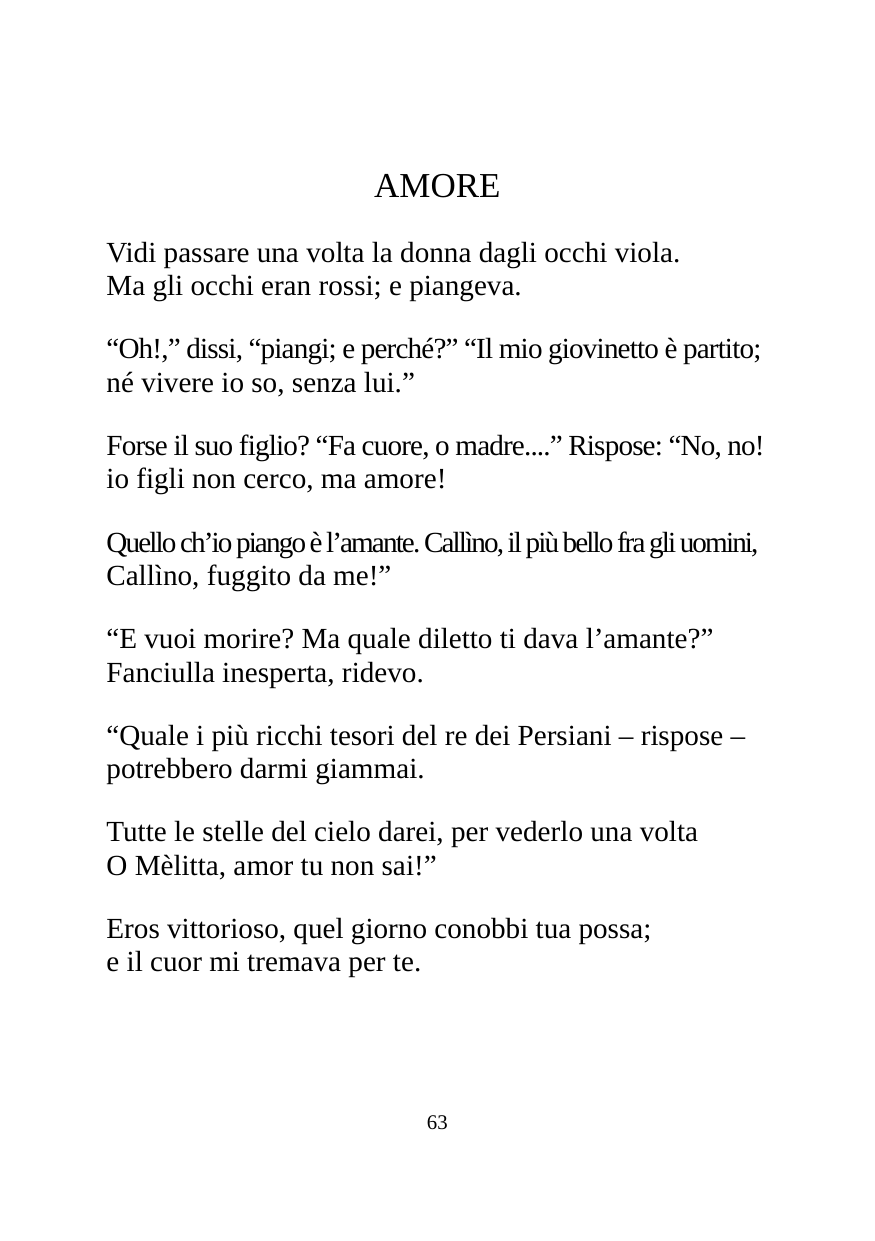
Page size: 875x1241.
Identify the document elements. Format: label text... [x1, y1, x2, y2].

text “Quale i più ricchi tesori del re dei Persiani – rispose – potrebbero darmi giammai. [106, 718, 768, 785]
text Vidi passare una volta la donna dagli occhi viola. Ma gli occhi eran rossi; e piangeva. [106, 235, 768, 302]
subtitle AMORE [106, 165, 768, 206]
text Eros vittorioso, quel giorno conobbi tua possa; e il cuor mi tremava per te. [106, 911, 768, 978]
text Tutte le stelle del cielo darei, per vederlo una volta O Mèlitta, amor tu non sai!” [106, 814, 768, 881]
text Quello ch’io piango è l’amante. Callìno, il più bello fra gli uomini, Callìno, fuggito da me!” [106, 525, 768, 592]
text “Oh!,” dissi, “piangi; e perché?” “Il mio giovinetto è partito; né vivere io so, senza lui.” [106, 332, 768, 399]
text “E vuoi morire? Ma quale diletto ti dava l’amante?” Fanciulla inesperta, ridevo. [106, 621, 768, 688]
text Forse il suo figlio? “Fa cuore, o madre....” Rispose: “No, no! io figli non cerco, ma amore! [106, 428, 768, 495]
